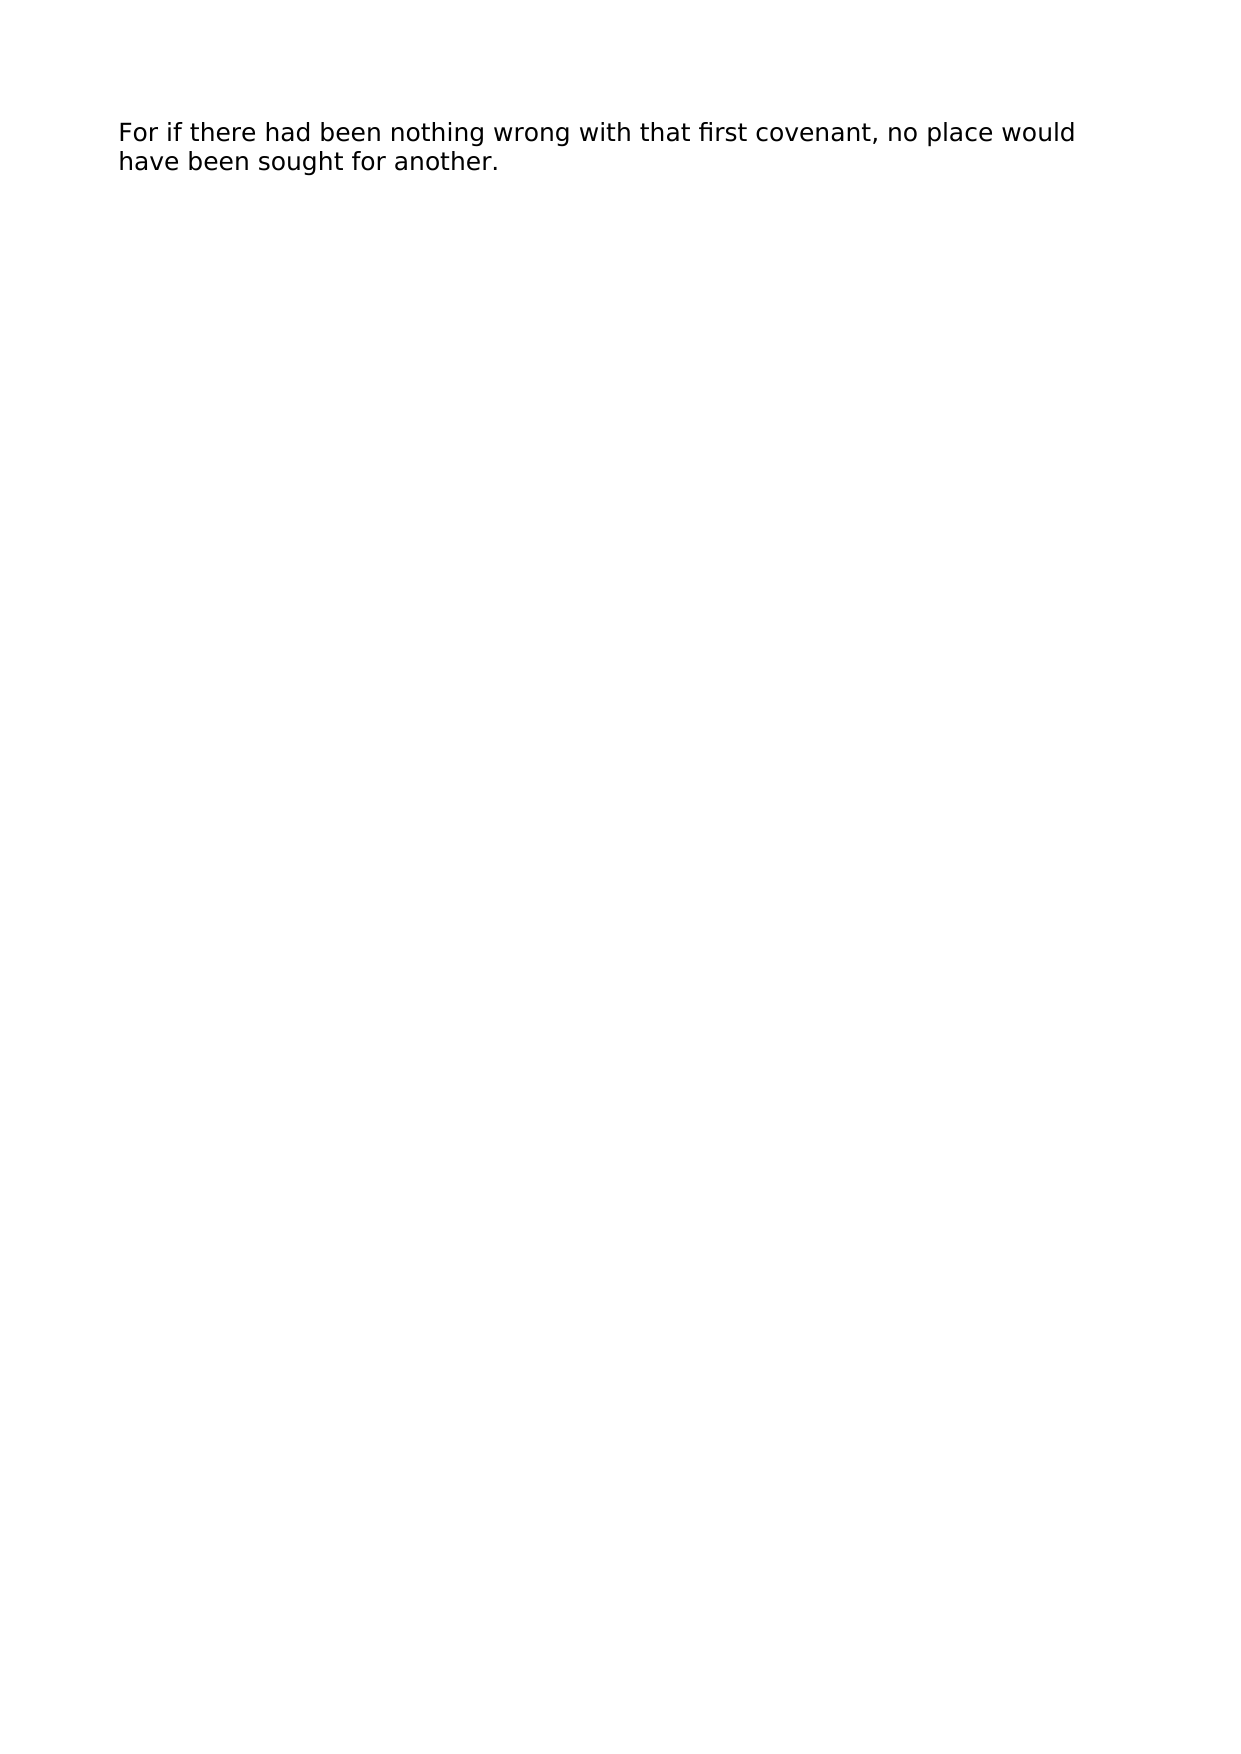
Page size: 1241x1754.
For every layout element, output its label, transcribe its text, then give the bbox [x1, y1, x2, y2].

text For if there had been nothing wrong with that first covenant, no place would have been sought for another. [118, 118, 1122, 176]
